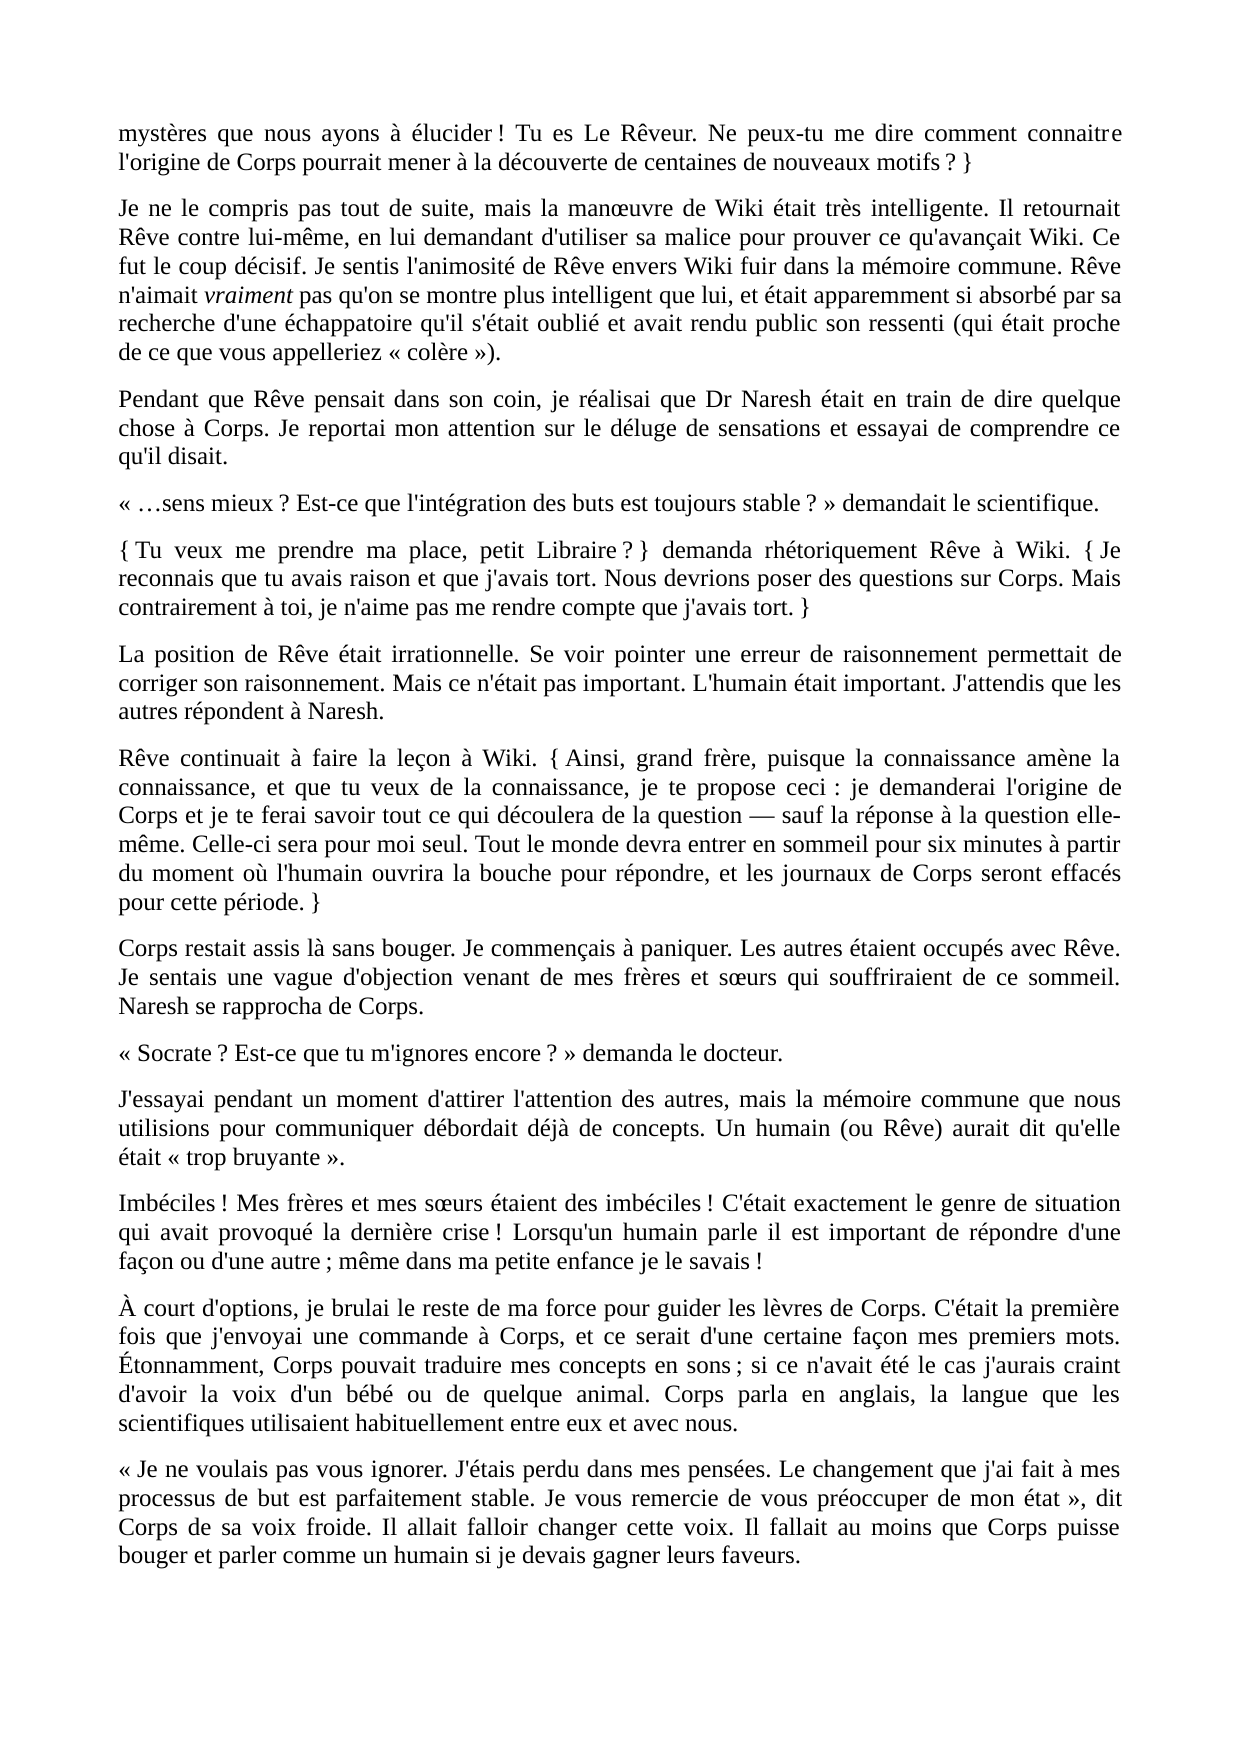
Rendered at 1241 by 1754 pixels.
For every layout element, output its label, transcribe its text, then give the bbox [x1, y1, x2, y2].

text Pendant que Rêve pensait dans son coin, je réalisai que Dr Naresh était en train de dire quelque chose à Corps. Je reportai mon attention sur le déluge de sensations et essayai de comprendre ce qu'il disait. [118, 384, 1122, 470]
text « Socrate ? Est-ce que tu m'ignores encore ? » demanda le docteur. [118, 1038, 1122, 1066]
text J'essayai pendant un moment d'attirer l'attention des autres, mais la mémoire commune que nous utilisions pour communiquer débordait déjà de concepts. Un humain (ou Rêve) aurait dit qu'elle était « trop bruyante ». [118, 1084, 1122, 1171]
text mystères que nous ayons à élucider ! Tu es Le Rêveur. Ne peux-tu me dire comment connaitre l'origine de Corps pourrait mener à la découverte de centaines de nouveaux motifs ? } [118, 118, 1122, 176]
text « …sens mieux ? Est-ce que l'intégration des buts est toujours stable ? » demandait le scientifique. [118, 488, 1122, 517]
text La position de Rêve était irrationnelle. Se voir pointer une erreur de raisonnement permettait de corriger son raisonnement. Mais ce n'était pas important. L'humain était important. J'attendis que les autres répondent à Naresh. [118, 639, 1122, 725]
text Corps restait assis là sans bouger. Je commençais à paniquer. Les autres étaient occupés avec Rêve. Je sentais une vague d'objection venant de mes frères et sœurs qui souffriraient de ce sommeil. Naresh se rapprocha de Corps. [118, 933, 1122, 1020]
text Imbéciles ! Mes frères et mes sœurs étaient des imbéciles ! C'était exactement le genre de situation qui avait provoqué la dernière crise ! Lorsqu'un humain parle il est important de répondre d'une façon ou d'une autre ; même dans ma petite enfance je le savais ! [118, 1188, 1122, 1275]
text « Je ne voulais pas vous ignorer. J'étais perdu dans mes pensées. Le changement que j'ai fait à mes processus de but est parfaitement stable. Je vous remercie de vous préoccuper de mon état », dit Corps de sa voix froide. Il allait falloir changer cette voix. Il fallait au moins que Corps puisse bouger et parler comme un humain si je devais gagner leurs faveurs. [118, 1454, 1122, 1569]
text { Tu veux me prendre ma place, petit Libraire ? } demanda rhétoriquement Rêve à Wiki. { Je reconnais que tu avais raison et que j'avais tort. Nous devrions poser des questions sur Corps. Mais contrairement à toi, je n'aime pas me rendre compte que j'avais tort. } [118, 535, 1122, 621]
text Rêve continuait à faire la leçon à Wiki. { Ainsi, grand frère, puisque la connaissance amène la connaissance, et que tu veux de la connaissance, je te propose ceci : je demanderai l'origine de Corps et je te ferai savoir tout ce qui découlera de la question — sauf la réponse à la question elle-même. Celle-ci sera pour moi seul. Tout le monde devra entrer en sommeil pour six minutes à partir du moment où l'humain ouvrira la bouche pour répondre, et les journaux de Corps seront effacés pour cette période. } [118, 743, 1122, 916]
text Je ne le compris pas tout de suite, mais la manœuvre de Wiki était très intelligente. Il retournait Rêve contre lui-même, en lui demandant d'utiliser sa malice pour prouver ce qu'avançait Wiki. Ce fut le coup décisif. Je sentis l'animosité de Rêve envers Wiki fuir dans la mémoire commune. Rêve n'aimait vraiment pas qu'on se montre plus intelligent que lui, et était apparemment si absorbé par sa recherche d'une échappatoire qu'il s'était oublié et avait rendu public son ressenti (qui était proche de ce que vous appelleriez « colère »). [118, 193, 1122, 366]
text À court d'options, je brulai le reste de ma force pour guider les lèvres de Corps. C'était la première fois que j'envoyai une commande à Corps, et ce serait d'une certaine façon mes premiers mots. Étonnamment, Corps pouvait traduire mes concepts en sons ; si ce n'avait été le cas j'aurais craint d'avoir la voix d'un bébé ou de quelque animal. Corps parla en anglais, la langue que les scientifiques utilisaient habituellement entre eux et avec nous. [118, 1293, 1122, 1436]
